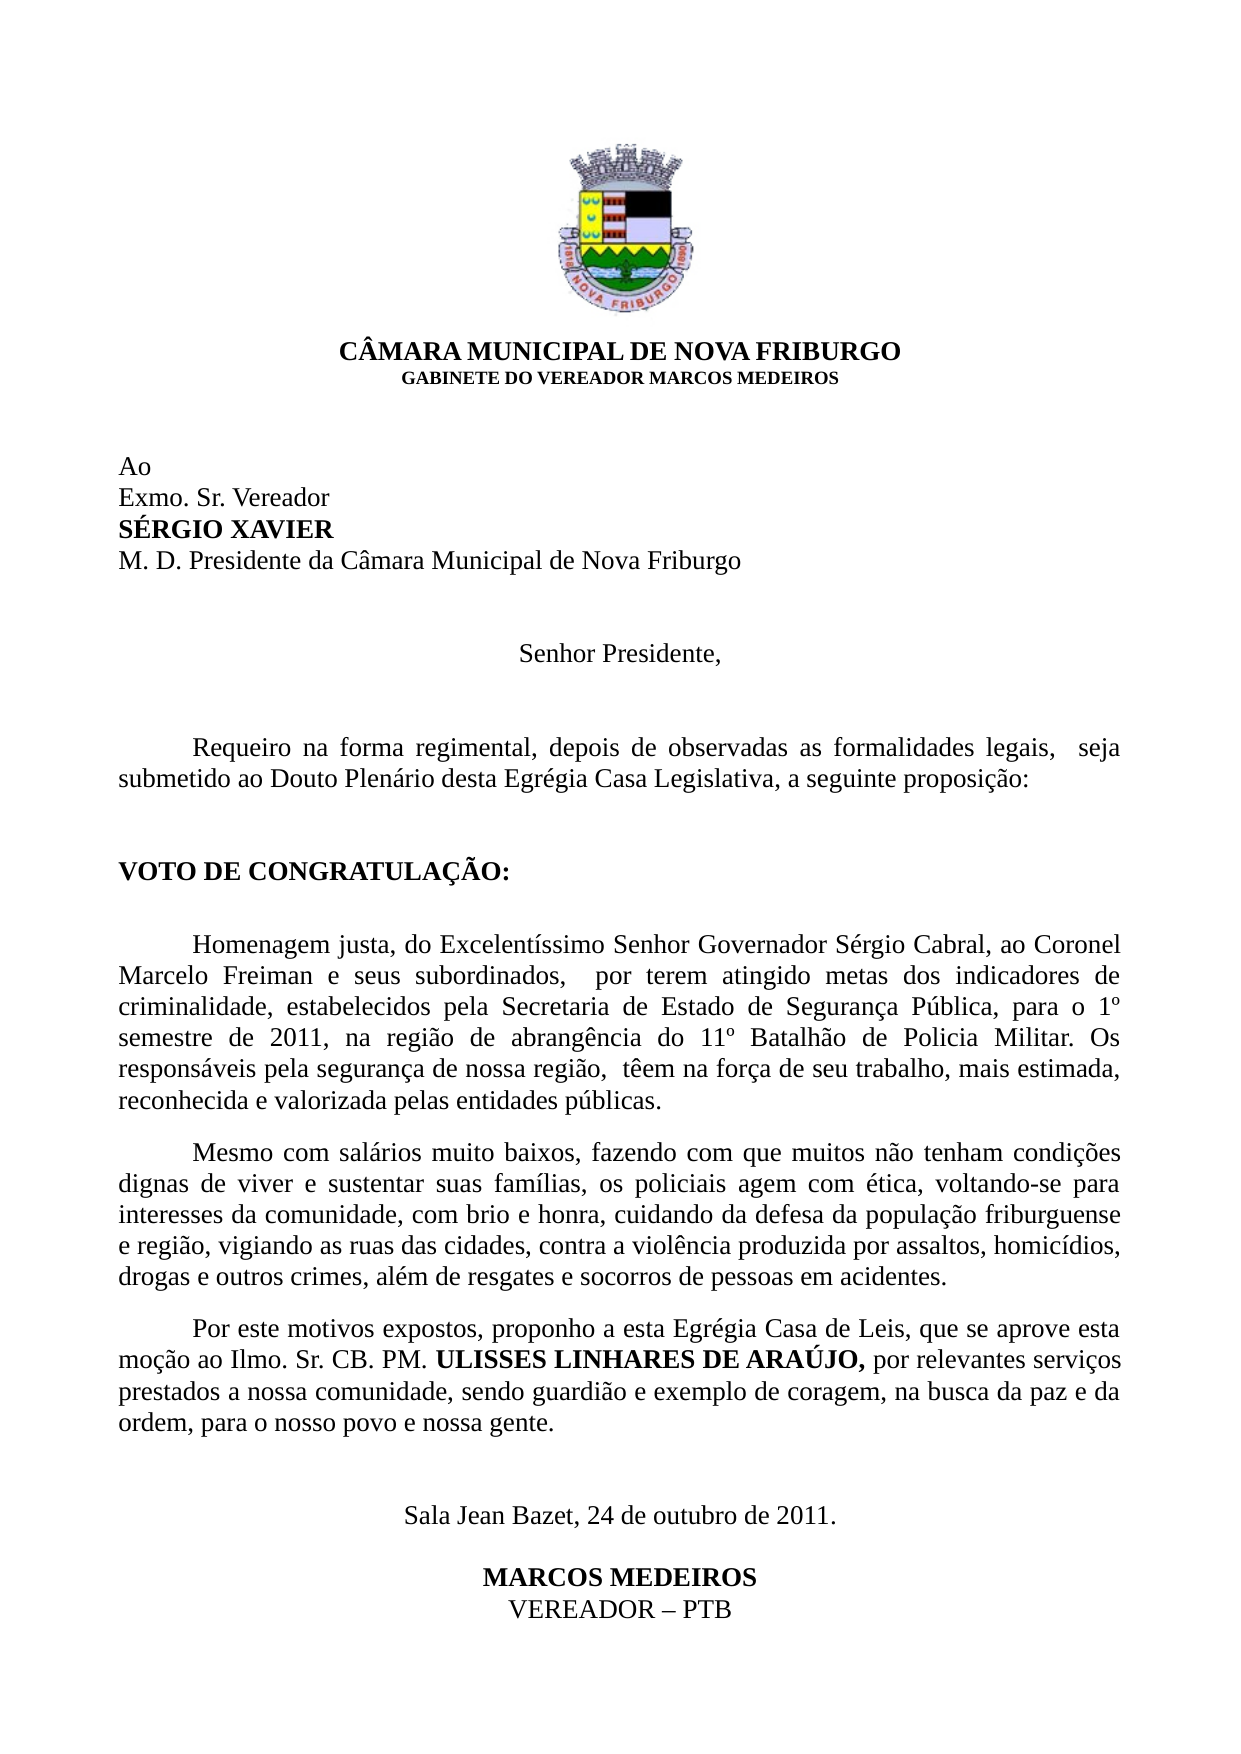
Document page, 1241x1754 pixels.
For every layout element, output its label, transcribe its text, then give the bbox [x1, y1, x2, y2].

text Homenagem justa, do Excelentíssimo Senhor Governador Sérgio Cabral, ao Coronel Marcelo Freiman e seus subordinados, por terem atingido metas dos indicadores de criminalidade, estabelecidos pela Secretaria de Estado de Segurança Pública, para o 1º semestre de 2011, na região de abrangência do 11º Batalhão de Policia Militar. Os responsáveis pela segurança de nossa região, têem na força de seu trabalho, mais estimada, reconhecida e valorizada pelas entidades públicas. [118, 928, 1122, 1115]
text VOTO DE CONGRATULAÇÃO: [118, 855, 1122, 886]
text Mesmo com salários muito baixos, fazendo com que muitos não tenham condições dignas de viver e sustentar suas famílias, os policiais agem com ética, voltando-se para interesses da comunidade, com brio e honra, cuidando da defesa da população friburguense e região, vigiando as ruas das cidades, contra a violência produzida por assaltos, homicídios, drogas e outros crimes, além de resgates e socorros de pessoas em acidentes. [118, 1136, 1122, 1291]
text CÂMARA MUNICIPAL DE NOVA FRIBURGO [118, 335, 1122, 367]
text VEREADOR – PTB [118, 1593, 1122, 1624]
text GABINETE DO VEREADOR MARCOS MEDEIROS [118, 367, 1122, 388]
text Sala Jean Bazet, 24 de outubro de 2011. [118, 1499, 1122, 1530]
text Senhor Presidente, [118, 637, 1122, 668]
text Requeiro na forma regimental, depois de observadas as formalidades legais, seja submetido ao Douto Plenário desta Egrégia Casa Legislativa, a seguinte proposição: [118, 731, 1122, 793]
text SÉRGIO XAVIER [118, 513, 1122, 544]
text Ao [118, 450, 1122, 482]
picture [537, 127, 703, 327]
text Exmo. Sr. Vereador [118, 482, 1122, 513]
text MARCOS MEDEIROS [118, 1562, 1122, 1593]
text Por este motivos expostos, proponho a esta Egrégia Casa de Leis, que se aprove esta moção ao Ilmo. Sr. CB. PM. ULISSES LINHARES DE ARAÚJO, por relevantes serviços prestados a nossa comunidade, sendo guardião e exemplo de coragem, na busca da paz e da ordem, para o nosso povo e nossa gente. [118, 1312, 1122, 1437]
list D. Presidente da Câmara Municipal de Nova Friburgo [118, 544, 1122, 575]
